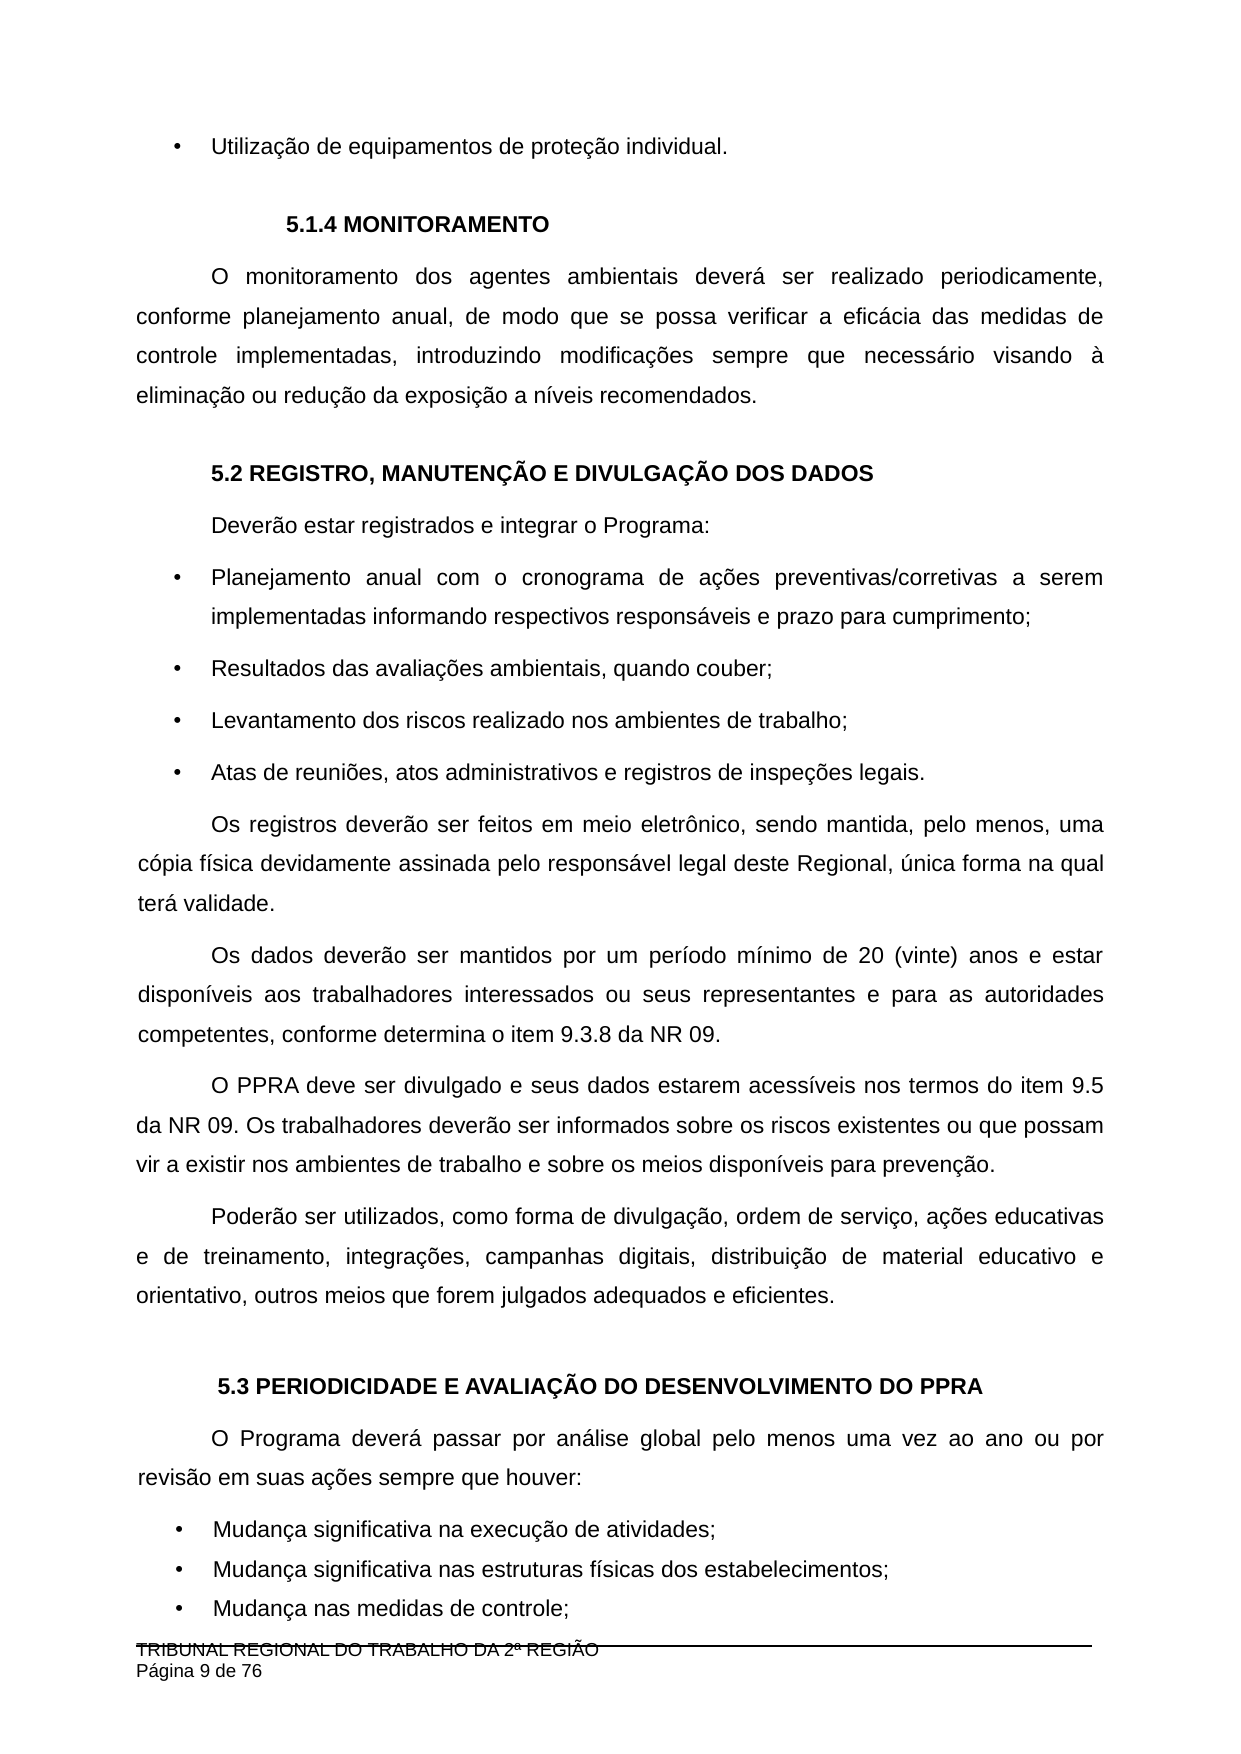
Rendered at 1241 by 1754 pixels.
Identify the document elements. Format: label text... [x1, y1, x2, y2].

list Planejamento anual com o cronograma de ações preventivas/corretivas a serem implementadas informando respectivos responsáveis e prazo para cumprimento; [173, 564, 1104, 629]
text 5.2 REGISTRO, MANUTENÇÃO E DIVULGAÇÃO DOS DADOS [136, 460, 1104, 486]
text 5.3 PERIODICIDADE E AVALIAÇÃO DO DESENVOLVIMENTO DO PPRA [136, 1373, 1104, 1399]
text O Programa deverá passar por análise global pelo menos uma vez ao ano ou por revisão em suas ações sempre que houver: [138, 1425, 1104, 1491]
list Mudança nas medidas de controle; [175, 1595, 1104, 1621]
text O PPRA deve ser divulgado e seus dados estarem acessíveis nos termos do item 9.5 da NR 09. Os trabalhadores deverão ser informados sobre os riscos existentes ou que possam vir a existir nos ambientes de trabalho e sobre os meios disponíveis para prevenção. [136, 1072, 1104, 1178]
list Utilização de equipamentos de proteção individual. [173, 133, 1104, 159]
list Resultados das avaliações ambientais, quando couber; [173, 655, 1104, 681]
text O monitoramento dos agentes ambientais deverá ser realizado periodicamente, conforme planejamento anual, de modo que se possa verificar a eficácia das medidas de controle implementadas, introduzindo modificações sempre que necessário visando à eliminação ou redução da exposição a níveis recomendados. [136, 263, 1104, 408]
text 5.1.4 MONITORAMENTO [136, 211, 1104, 238]
text Deverão estar registrados e integrar o Programa: [136, 512, 1104, 538]
text Os registros deverão ser feitos em meio eletrônico, sendo mantida, pelo menos, uma cópia física devidamente assinada pelo responsável legal deste Regional, única forma na qual terá validade. [138, 811, 1104, 916]
list Atas de reuniões, atos administrativos e registros de inspeções legais. [173, 759, 1104, 785]
text Poderão ser utilizados, como forma de divulgação, ordem de serviço, ações educativas e de treinamento, integrações, campanhas digitais, distribuição de material educativo e orientativo, outros meios que forem julgados adequados e eficientes. [136, 1203, 1104, 1308]
list Levantamento dos riscos realizado nos ambientes de trabalho; [173, 707, 1104, 733]
list Mudança significativa nas estruturas físicas dos estabelecimentos; [175, 1556, 1104, 1582]
text Os dados deverão ser mantidos por um período mínimo de 20 (vinte) anos e estar disponíveis aos trabalhadores interessados ou seus representantes e para as autoridades competentes, conforme determina o item 9.3.8 da NR 09. [138, 942, 1104, 1047]
list Mudança significativa na execução de atividades; [175, 1516, 1104, 1542]
